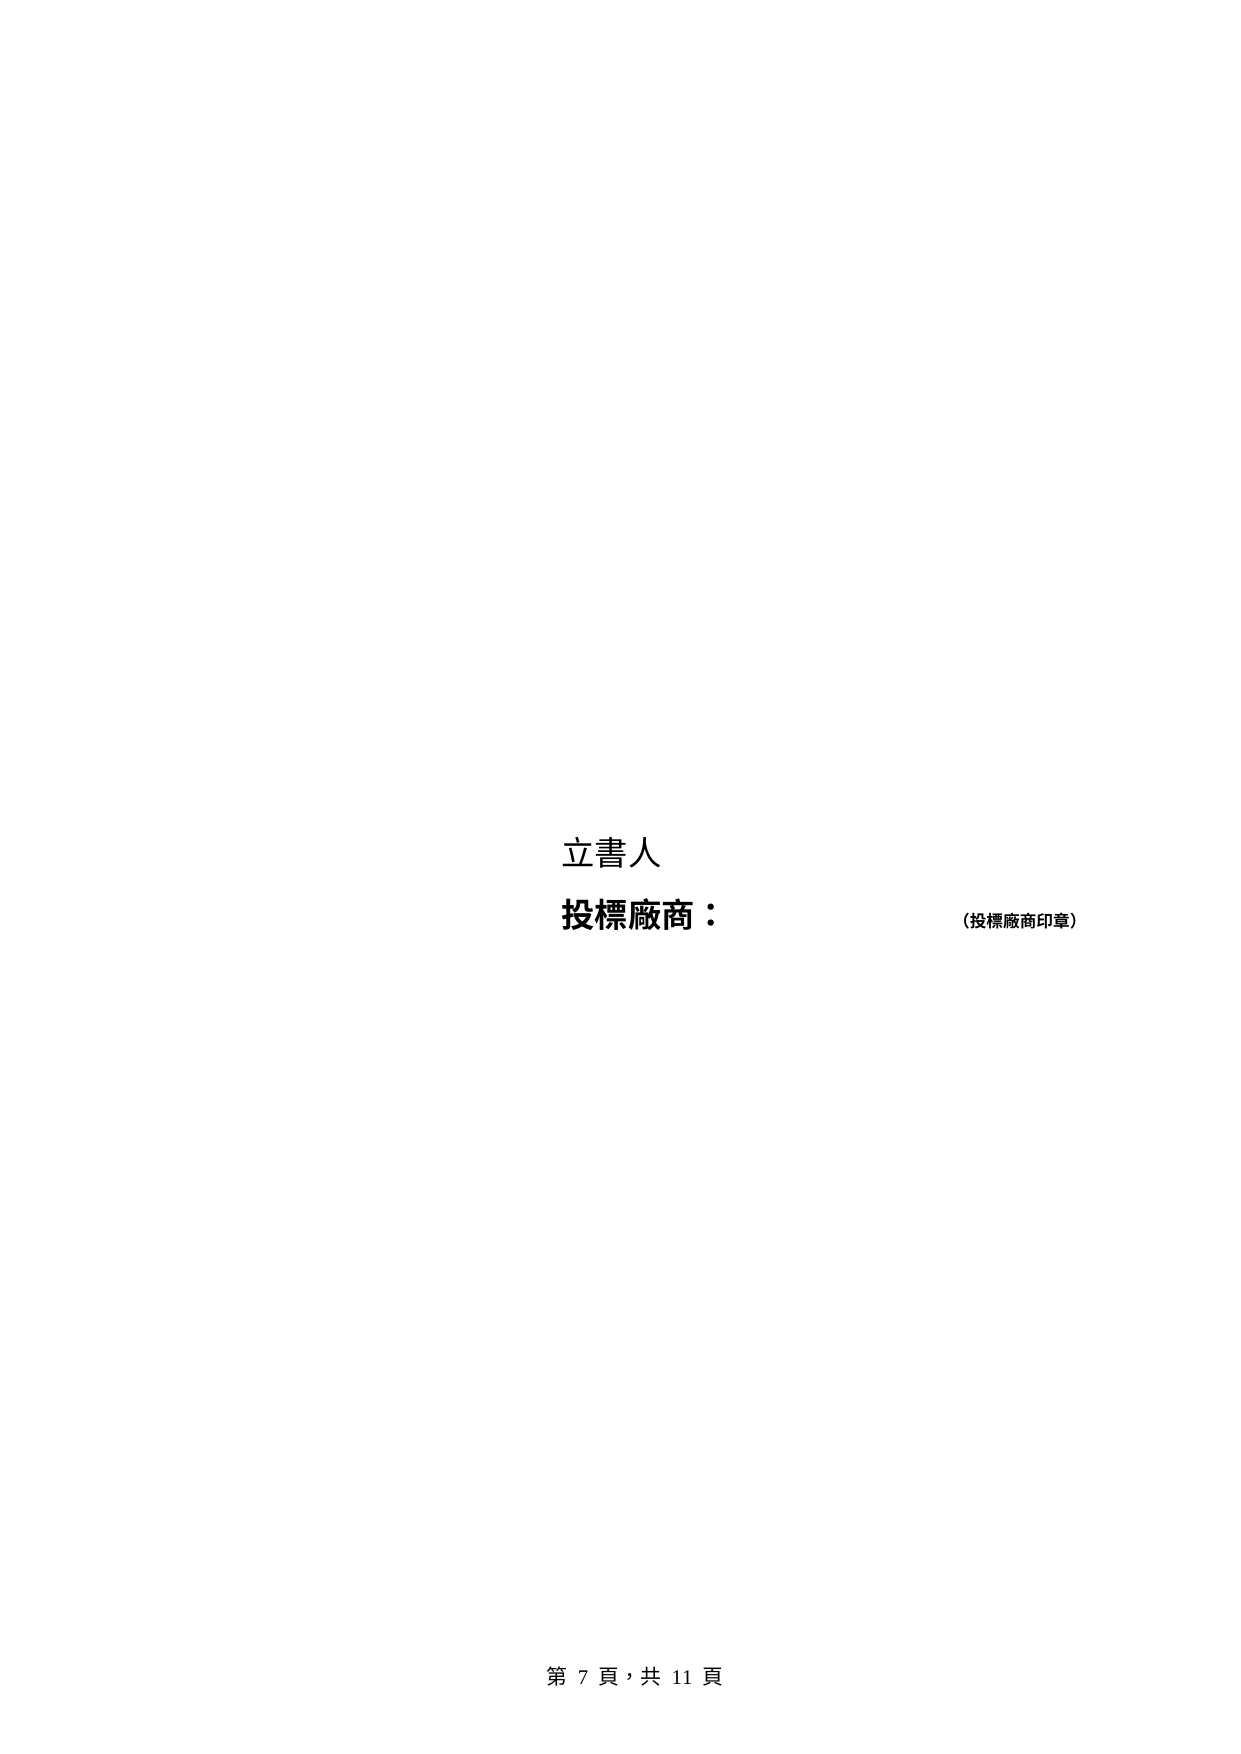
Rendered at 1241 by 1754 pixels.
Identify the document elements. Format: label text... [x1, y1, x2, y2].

text 投標廠商： （投標廠商印章） [561, 872, 1152, 934]
text 立書人 [561, 809, 1152, 872]
